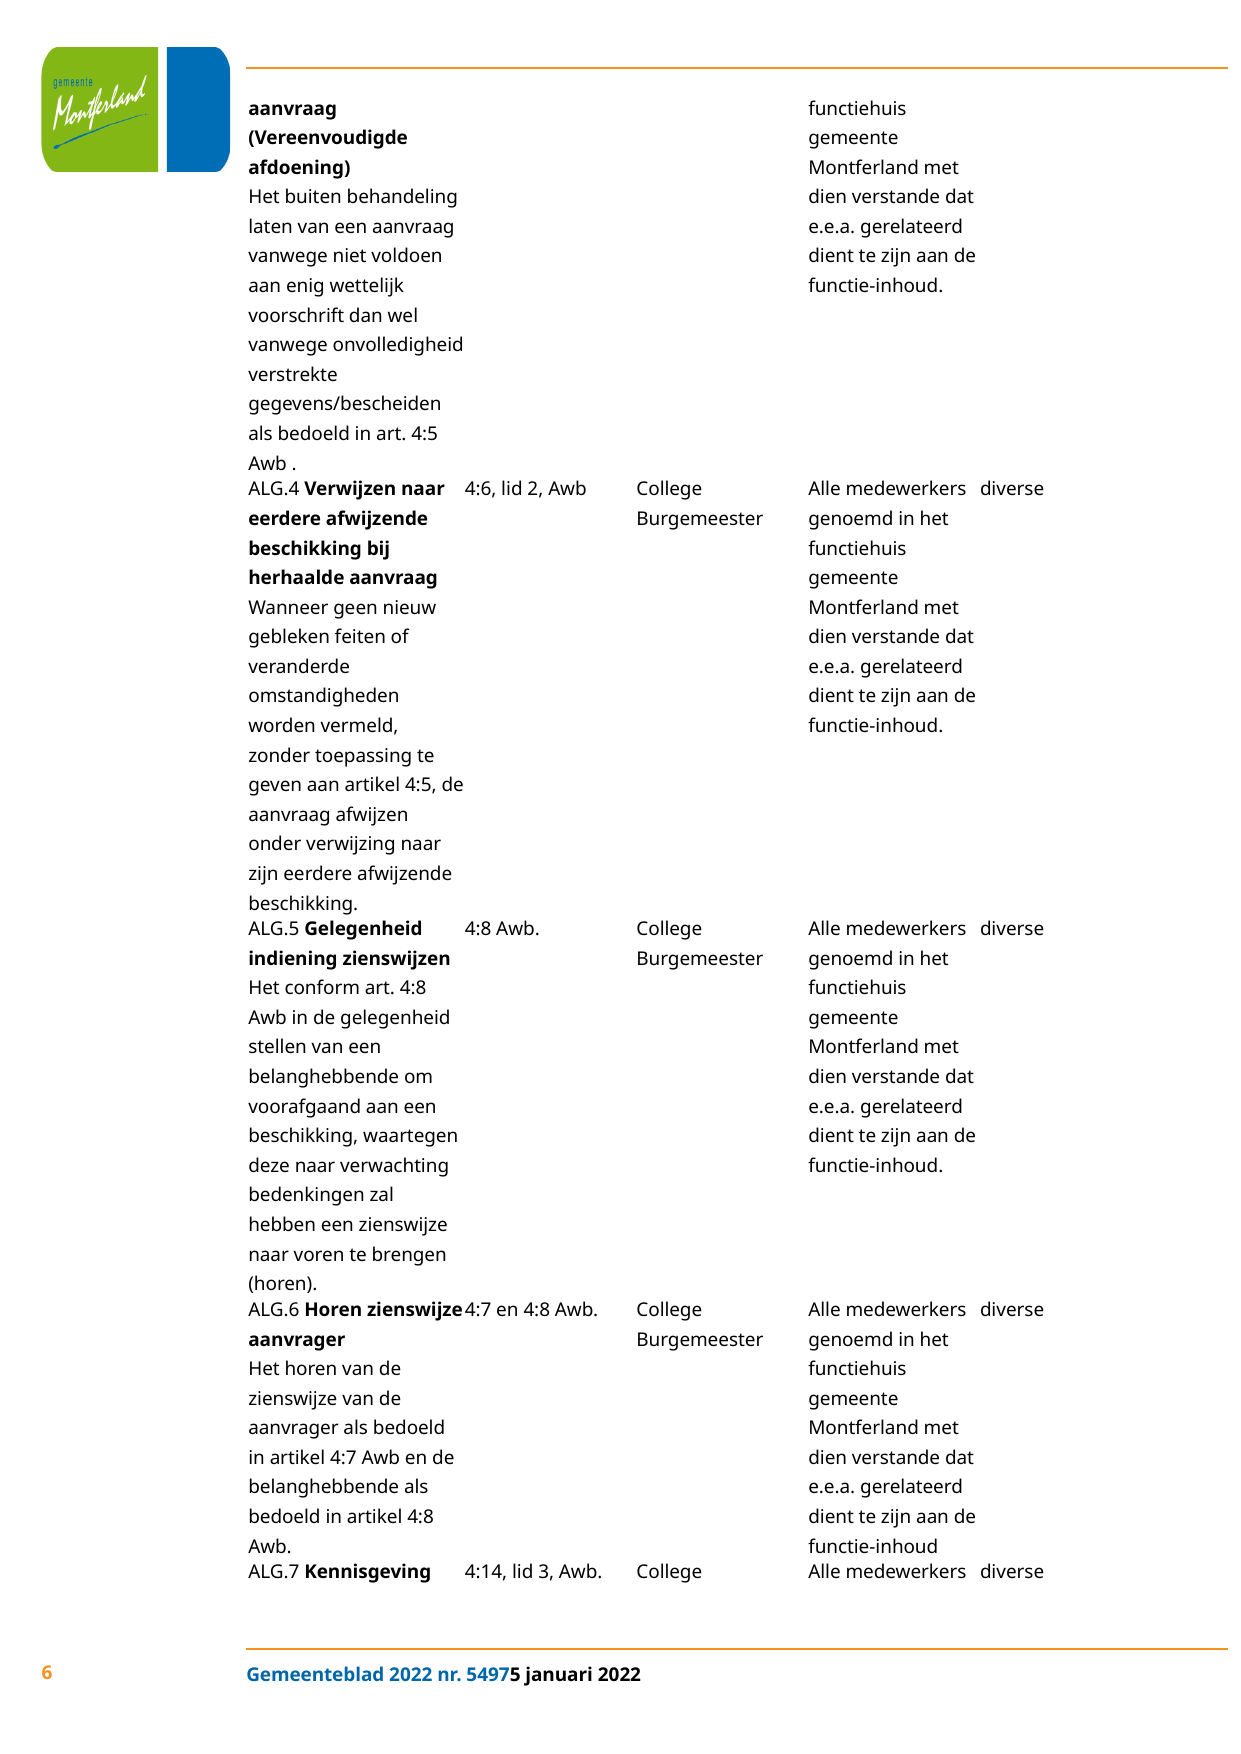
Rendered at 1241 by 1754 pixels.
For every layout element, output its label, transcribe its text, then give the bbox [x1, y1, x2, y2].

table_cell College Burgemeester [636, 915, 808, 1296]
table_cell College Burgemeester [636, 476, 808, 915]
table_cell ALG.7 Kennisgeving [248, 1559, 464, 1584]
table_cell Alle medewerkers genoemd in het functiehuis gemeente Montferland met dien verstande dat e.e.a. gerelateerd dient te zijn aan de functie-inhoud. [808, 476, 980, 915]
table_cell ALG.6 Horen zienswijze aanvrager Het horen van de zienswijze van de aanvrager als bedoeld in artikel 4:7 Awb en de belanghebbende als bedoeld in artikel 4:8 Awb. [248, 1296, 464, 1558]
table_cell diverse [980, 476, 1152, 915]
table_cell functiehuis gemeente Montferland met dien verstande dat e.e.a. gerelateerd dient te zijn aan de functie-inhoud. [808, 95, 980, 476]
picture [41, 47, 231, 172]
table_cell College Burgemeester [636, 1296, 808, 1558]
table_cell Alle medewerkers genoemd in het functiehuis gemeente Montferland met dien verstande dat e.e.a. gerelateerd dient te zijn aan de functie-inhoud [808, 1296, 980, 1558]
table_cell [980, 95, 1152, 476]
table_cell ALG.4 Verwijzen naar eerdere afwijzende beschikking bij herhaalde aanvraag Wanneer geen nieuw gebleken feiten of veranderde omstandigheden worden vermeld, zonder toepassing te geven aan artikel 4:5, de aanvraag afwijzen onder verwijzing naar zijn eerdere afwijzende beschikking. [248, 476, 464, 915]
table_cell Alle medewerkers genoemd in het functiehuis gemeente Montferland met dien verstande dat e.e.a. gerelateerd dient te zijn aan de functie-inhoud. [808, 915, 980, 1296]
table_cell ALG.5 Gelegenheid indiening zienswijzen Het conform art. 4:8 Awb in de gelegenheid stellen van een belanghebbende om voorafgaand aan een beschikking, waartegen deze naar verwachting bedenkingen zal hebben een zienswijze naar voren te brengen (horen). [248, 915, 464, 1296]
table_cell diverse [980, 915, 1152, 1296]
table_cell 4:7 en 4:8 Awb. [465, 1296, 636, 1558]
table_cell [636, 95, 808, 476]
table_cell 4:14, lid 3, Awb. [465, 1559, 636, 1584]
table_cell diverse [980, 1559, 1152, 1584]
table_cell College [636, 1559, 808, 1584]
table_cell aanvraag (Vereenvoudigde afdoening) Het buiten behandeling laten van een aanvraag vanwege niet voldoen aan enig wettelijk voorschrift dan wel vanwege onvolledigheid verstrekte gegevens/bescheiden als bedoeld in art. 4:5 Awb . [248, 95, 464, 476]
table_cell 4:6, lid 2, Awb [465, 476, 636, 915]
table_cell Alle medewerkers [808, 1559, 980, 1584]
table_cell 4:8 Awb. [465, 915, 636, 1296]
table_cell [465, 95, 636, 476]
table_cell diverse [980, 1296, 1152, 1558]
